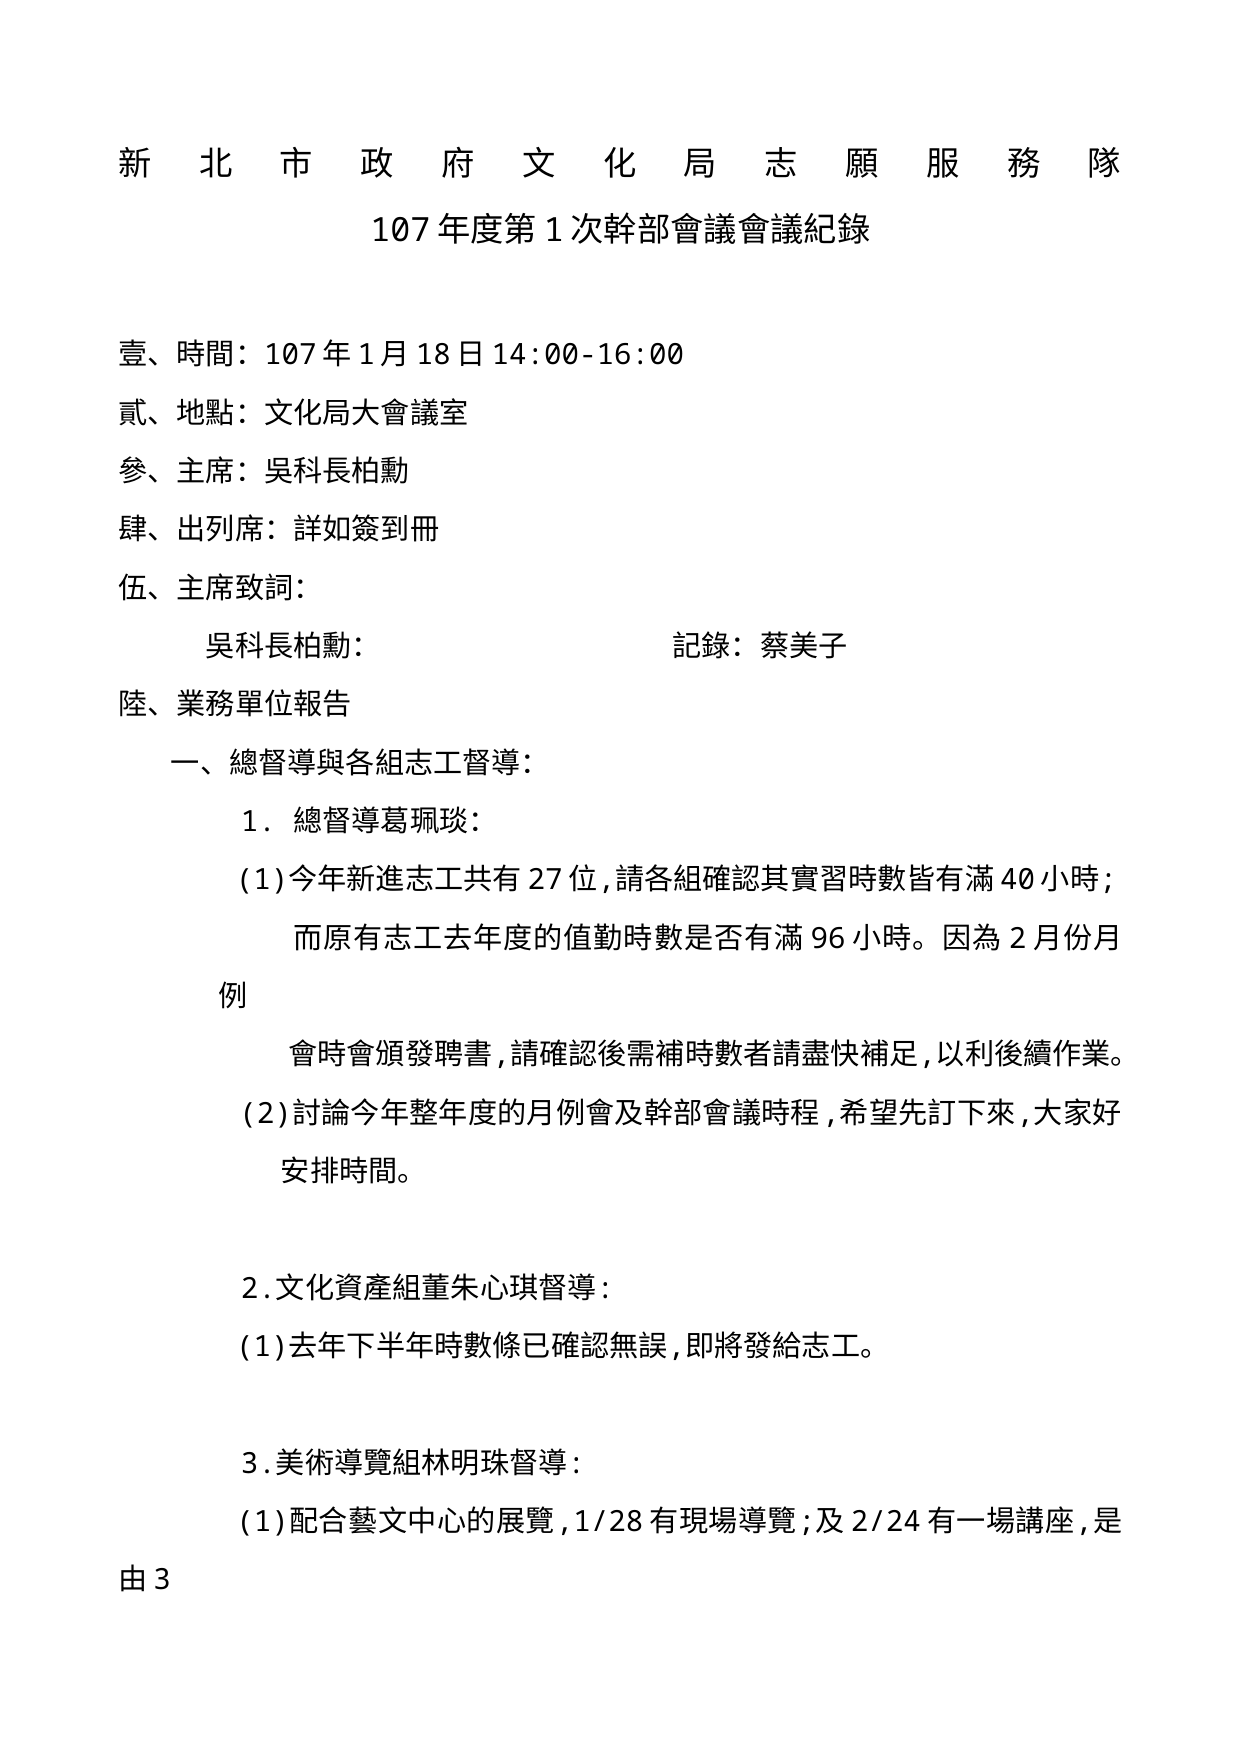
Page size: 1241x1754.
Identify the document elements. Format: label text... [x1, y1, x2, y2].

list (1)配合藝文中心的展覽,1/28有現場導覽;及2/24有一場講座,是由3 [118, 1485, 1122, 1601]
list (1)去年下半年時數條已確認無誤,即將發給志工。 [236, 1310, 1122, 1368]
text 而原有志工去年度的值勤時數是否有滿96小時。因為2月份月例 [218, 901, 1122, 1018]
text 貳、地點：文化局大會議室 [118, 376, 1122, 435]
text (2)討論今年整年度的月例會及幹部會議時程,希望先訂下來,大家好安排時間。 [221, 1076, 1122, 1193]
text 會時會頒發聘書,請確認後需補時數者請盡快補足,以利後續作業。 [218, 1018, 1122, 1076]
text 2.文化資產組董朱心琪督導: [118, 1251, 1122, 1310]
text 新北市政府文化局志願服務隊 [118, 118, 1122, 185]
text (1)今年新進志工共有27位,請各組確認其實習時數皆有滿40小時; [218, 843, 1122, 901]
list 3.美術導覽組林明珠督導: [118, 1426, 1122, 1485]
text 107年度第1次幹部會議會議紀錄 [118, 185, 1122, 251]
text 壹、時間：107年1月18日14:00-16:00 [118, 318, 1122, 376]
text 陸、業務單位報告 [118, 668, 1122, 726]
text 一、總督導與各組志工督導： [118, 726, 1122, 785]
text 參、主席：吳科長柏勳 [118, 435, 1122, 493]
text 1. 總督導葛珮琰： [118, 785, 1122, 843]
text 肆、出列席：詳如簽到冊 [118, 493, 1122, 551]
text 吳科長柏勳： 記錄：蔡美子 [118, 610, 1122, 668]
list 伍、主席致詞： [118, 551, 1122, 610]
